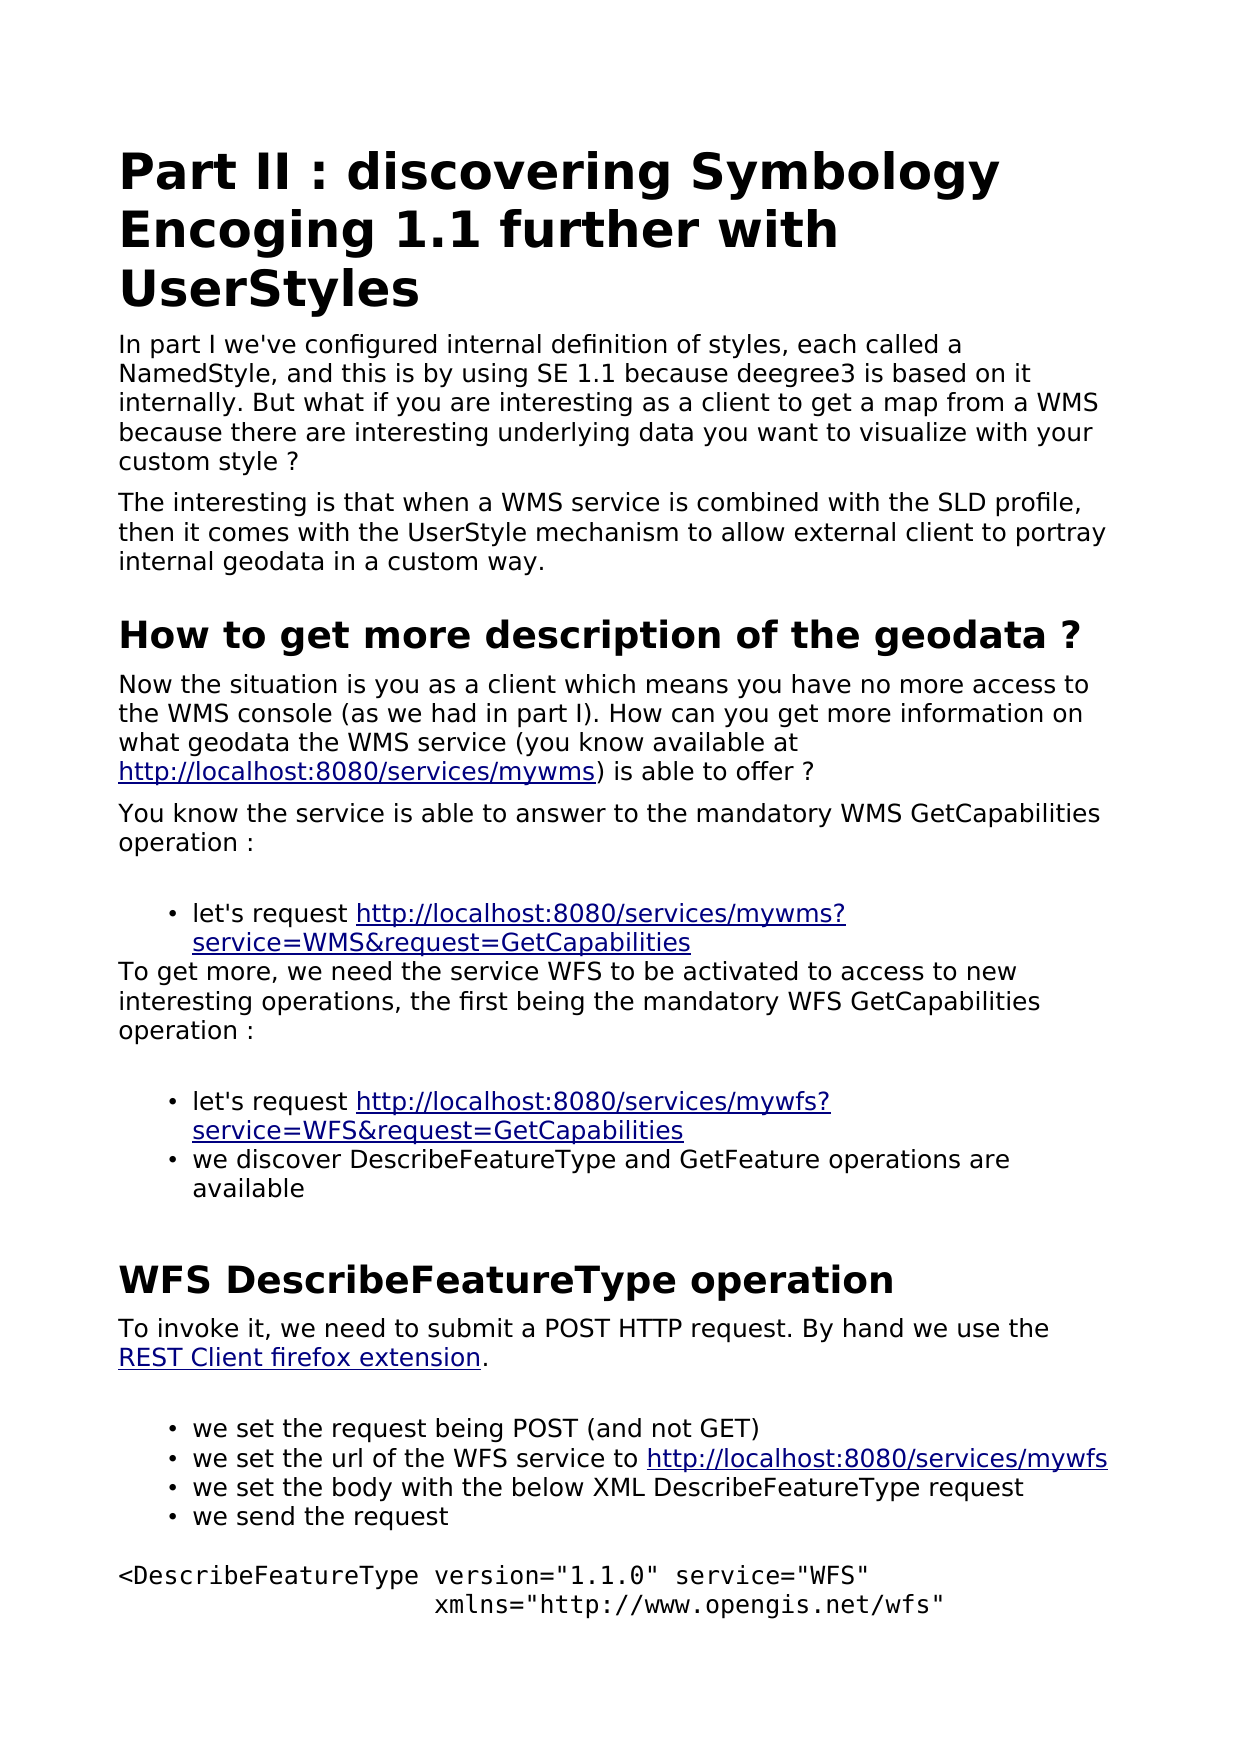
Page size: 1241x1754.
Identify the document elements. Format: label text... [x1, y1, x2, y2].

subtitle How to get more description of the geodata ? [118, 614, 1122, 657]
text To get more, we need the service WFS to be activated to access to new interesting operations, the first being the mandatory WFS GetCapabilities operation : [118, 958, 1122, 1045]
text The interesting is that when a WMS service is combined with the SLD profile, then it comes with the UserStyle mechanism to allow external client to portray internal geodata in a custom way. [118, 489, 1122, 576]
list we discover DescribeFeatureType and GetFeature operations are available [177, 1145, 1122, 1204]
list we set the body with the below XML DescribeFeatureType request [177, 1473, 1122, 1502]
text You know the service is able to answer to the mandatory WMS GetCapabilities operation : [118, 799, 1122, 857]
text Now the situation is you as a client which means you have no more access to the WMS console (as we had in part I). How can you get more information on what geodata the WMS service (you know available at http://localhost:8080/services/mywms) is able to offer ? [118, 670, 1122, 786]
subtitle Part II : discovering Symbology Encoging 1.1 further with UserStyles [118, 143, 1122, 318]
list we set the request being POST (and not GET) [177, 1415, 1122, 1444]
subtitle WFS DescribeFeatureType operation [118, 1258, 1122, 1302]
list let's request http://localhost:8080/services/mywfs?service=WFS&request=GetCapabilities [177, 1087, 1122, 1145]
text <DescribeFeatureType version="1.1.0" service="WFS" xmlns="http://www.opengis.net/wfs" [118, 1561, 1122, 1619]
list let's request http://localhost:8080/services/mywms?service=WMS&request=GetCapabilities [177, 899, 1122, 958]
list we set the url of the WFS service to http://localhost:8080/services/mywfs [177, 1444, 1122, 1473]
text To invoke it, we need to submit a POST HTTP request. By hand we use the REST Client firefox extension. [118, 1314, 1122, 1373]
text In part I we've configured internal definition of styles, each called a NamedStyle, and this is by using SE 1.1 because deegree3 is based on it internally. But what if you are interesting as a client to get a map from a WMS because there are interesting underlying data you want to visualize with your custom style ? [118, 330, 1122, 476]
list we send the request [177, 1502, 1122, 1531]
